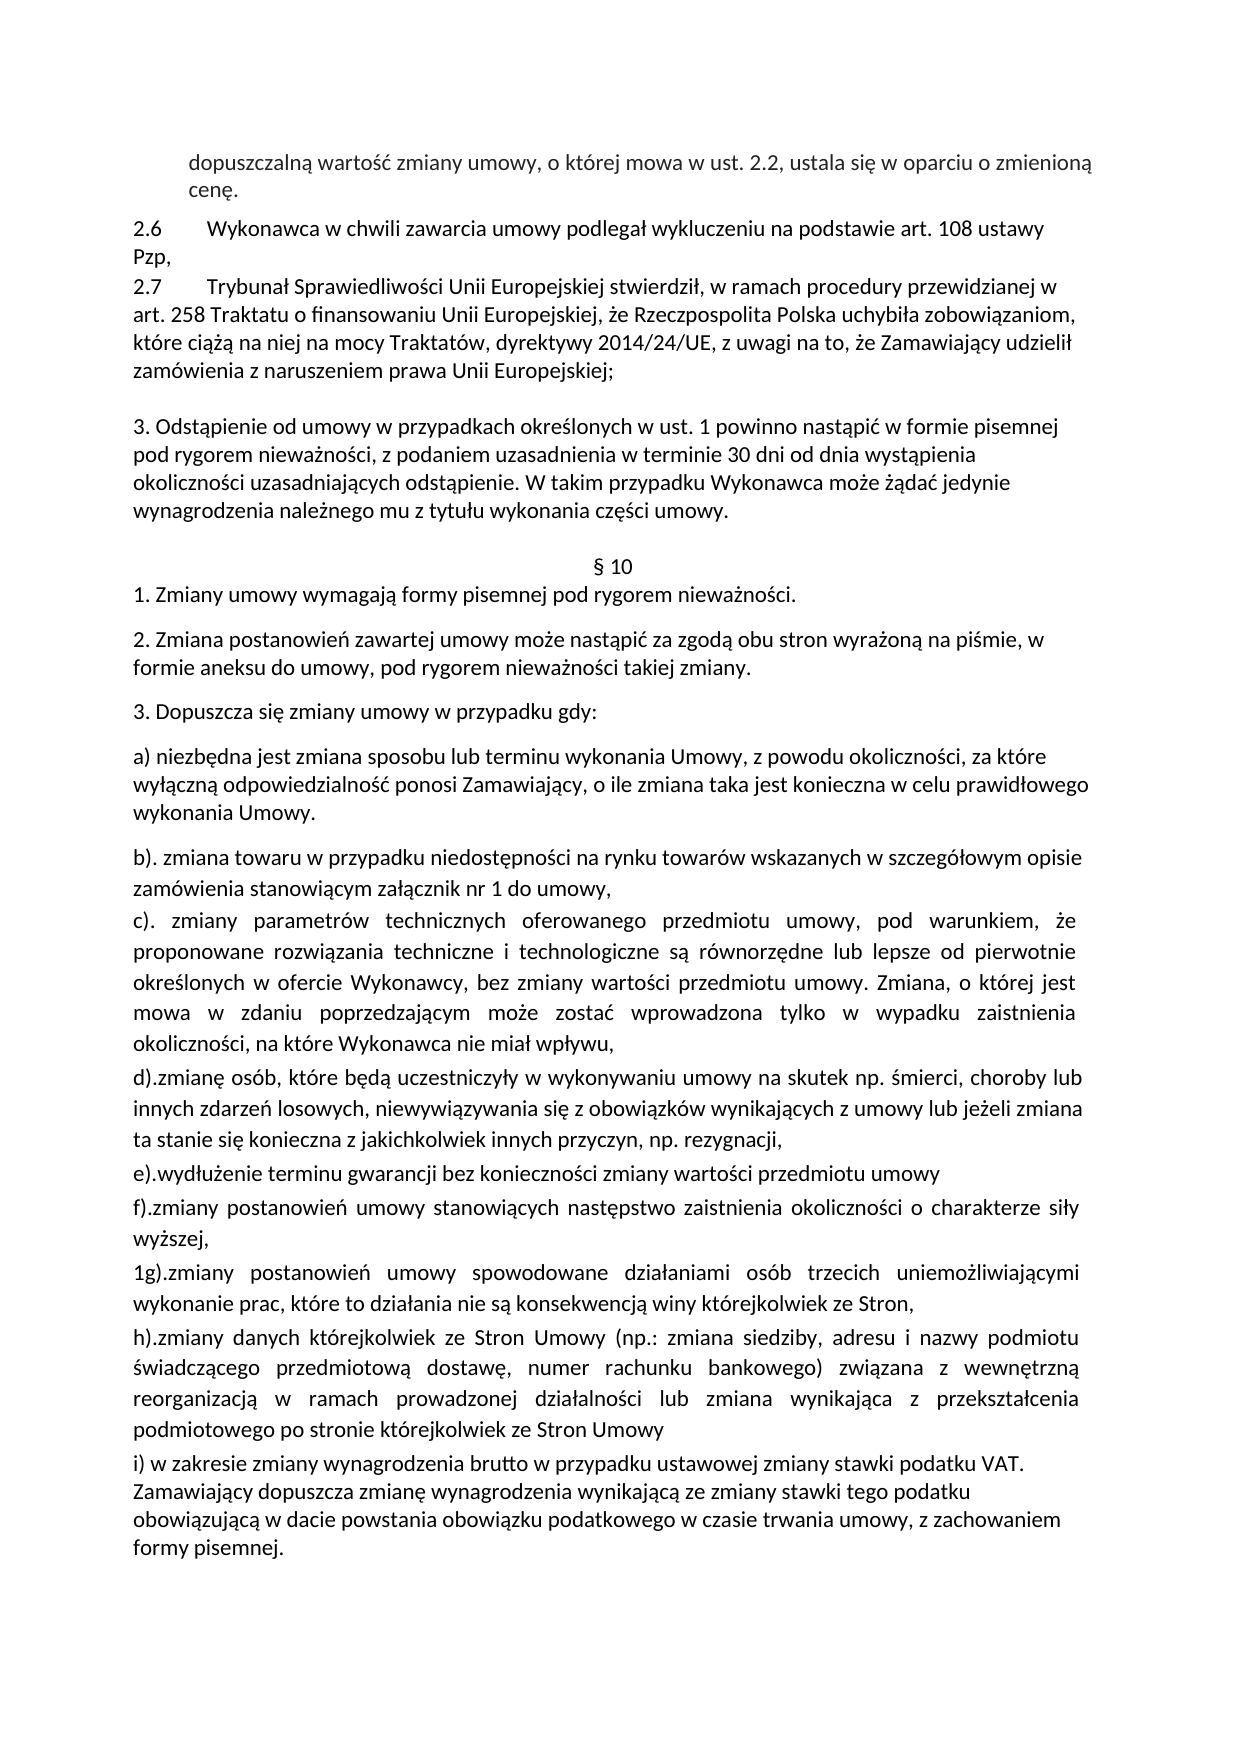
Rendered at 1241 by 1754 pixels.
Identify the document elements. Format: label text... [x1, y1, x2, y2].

text i) w zakresie zmiany wynagrodzenia brutto w przypadku ustawowej zmiany stawki podatku VAT. Zamawiający dopuszcza zmianę wynagrodzenia wynikającą ze zmiany stawki tego podatku obowiązującą w dacie powstania obowiązku podatkowego w czasie trwania umowy, z zachowaniem formy pisemnej. [133, 1449, 1093, 1561]
text c). zmiany parametrów technicznych oferowanego przedmiotu umowy, pod warunkiem, że proponowane rozwiązania techniczne i technologiczne są równorzędne lub lepsze od pierwotnie określonych w ofercie Wykonawcy, bez zmiany wartości przedmiotu umowy. Zmiana, o której jest mowa w zdaniu poprzedzającym może zostać wprowadzona tylko w wypadku zaistnienia okoliczności, na które Wykonawca nie miał wpływu, [133, 906, 1077, 1057]
text f).zmiany postanowień umowy stanowiących następstwo zaistnienia okoliczności o charakterze siły wyższej, [133, 1193, 1081, 1252]
text a) niezbędna jest zmiana sposobu lub terminu wykonania Umowy, z powodu okoliczności, za które wyłączną odpowiedzialność ponosi Zamawiający, o ile zmiana taka jest konieczna w celu prawidłowego wykonania Umowy. [133, 742, 1093, 826]
list Trybunał Sprawiedliwości Unii Europejskiej stwierdził, w ramach procedury przewidzianej w art. 258 Traktatu o finansowaniu Unii Europejskiej, że Rzeczpospolita Polska uchybiła zobowiązaniom, które ciążą na niej na mocy Traktatów, dyrektywy 2014/24/UE, z uwagi na to, że Zamawiający udzielił zamówienia z naruszeniem prawa Unii Europejskiej; [133, 272, 1082, 384]
list Wykonawca w chwili zawarcia umowy podlegał wykluczeniu na podstawie art. 108 ustawy Pzp, [133, 214, 1082, 270]
text 3. Odstąpienie od umowy w przypadkach określonych w ust. 1 powinno nastąpić w formie pisemnej pod rygorem nieważności, z podaniem uzasadnienia w terminie 30 dni od dnia wystąpienia okoliczności uzasadniających odstąpienie. W takim przypadku Wykonawca może żądać jedynie wynagrodzenia należnego mu z tytułu wykonania części umowy. [133, 412, 1093, 524]
text e).wydłużenie terminu gwarancji bez konieczności zmiany wartości przedmiotu umowy [133, 1159, 1081, 1187]
text § 10 [133, 552, 1093, 580]
list dopuszczalną wartość zmiany umowy, o której mowa w ust. 2.2, ustala się w oparciu o zmienioną cenę. [134, 148, 1093, 204]
text d).zmianę osób, które będą uczestniczyły w wykonywaniu umowy na skutek np. śmierci, choroby lub innych zdarzeń losowych, niewywiązywania się z obowiązków wynikających z umowy lub jeżeli zmiana ta stanie się konieczna z jakichkolwiek innych przyczyn, np. rezygnacji, [133, 1063, 1085, 1153]
text 1g).zmiany postanowień umowy spowodowane działaniami osób trzecich uniemożliwiającymi wykonanie prac, które to działania nie są konsekwencją winy którejkolwiek ze Stron, [133, 1258, 1081, 1317]
text 3. Dopuszcza się zmiany umowy w przypadku gdy: [133, 697, 1093, 726]
text h).zmiany danych którejkolwiek ze Stron Umowy (np.: zmiana siedziby, adresu i nazwy podmiotu świadczącego przedmiotową dostawę, numer rachunku bankowego) związana z wewnętrzną reorganizacją w ramach prowadzonej działalności lub zmiana wynikająca z przekształcenia podmiotowego po stronie którejkolwiek ze Stron Umowy [133, 1323, 1081, 1443]
text 1. Zmiany umowy wymagają formy pisemnej pod rygorem nieważności. [133, 580, 1093, 608]
text 2. Zmiana postanowień zawartej umowy może nastąpić za zgodą obu stron wyrażoną na piśmie, w formie aneksu do umowy, pod rygorem nieważności takiej zmiany. [133, 625, 1093, 681]
text b). zmiana towaru w przypadku niedostępności na rynku towarów wskazanych w szczegółowym opisie zamówienia stanowiącym załącznik nr 1 do umowy, [133, 843, 1084, 902]
